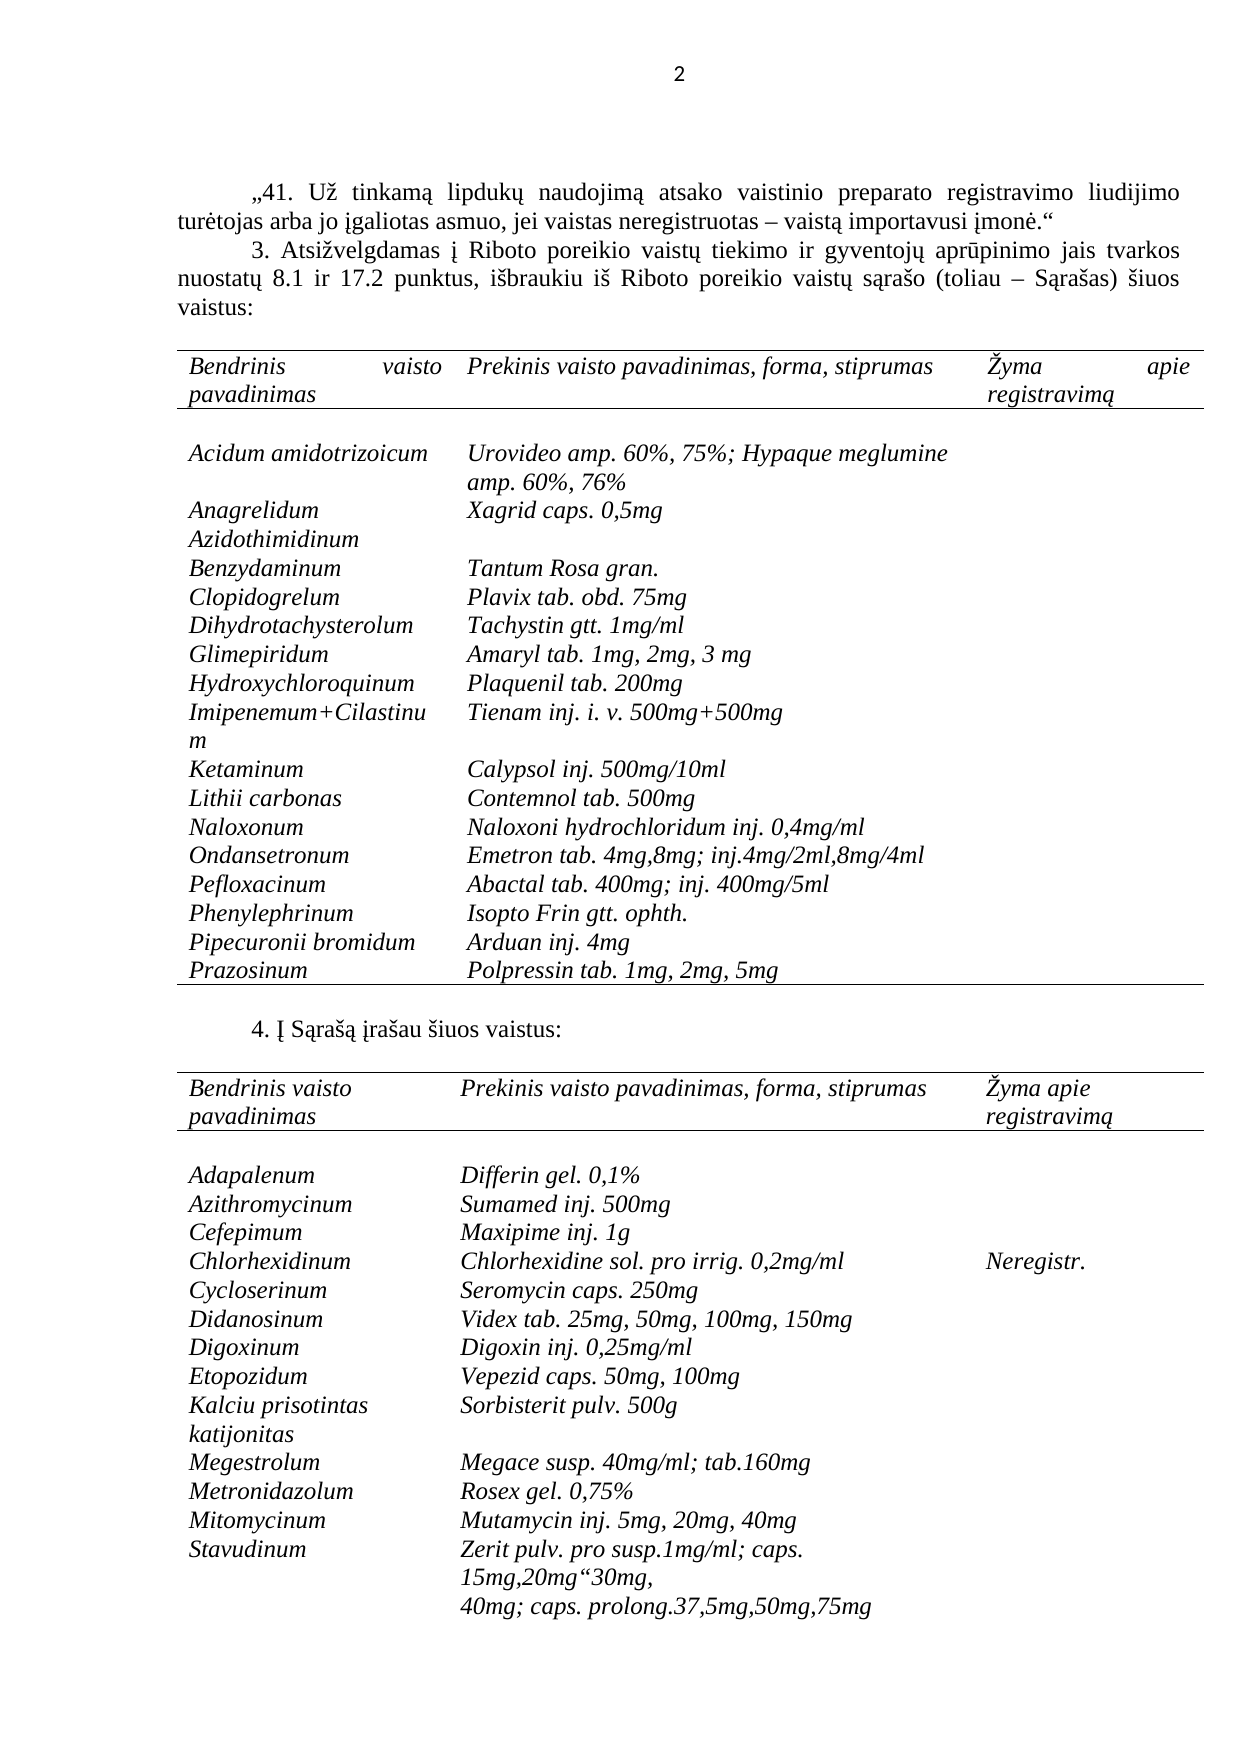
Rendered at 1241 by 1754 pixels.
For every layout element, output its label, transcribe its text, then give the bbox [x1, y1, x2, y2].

table_cell [976, 553, 1204, 582]
table_cell [976, 524, 1204, 553]
table_cell Glimepiridum [177, 639, 456, 668]
table_cell [976, 898, 1204, 927]
table_cell Acidum amidotrizoicum [177, 438, 456, 496]
table_header Prekinis vaisto pavadinimas, forma, stiprumas [449, 1073, 974, 1130]
table_cell [974, 1304, 1204, 1332]
table_cell [976, 409, 1204, 438]
table_cell Ondansetronum [177, 841, 456, 869]
table_cell Amaryl tab. 1mg, 2mg, 3 mg [456, 639, 976, 668]
table_cell Polpressin tab. 1mg, 2mg, 5mg [456, 956, 976, 984]
table_cell Mitomycinum [177, 1505, 449, 1534]
table_cell [974, 1505, 1204, 1534]
table_cell [974, 1189, 1204, 1217]
table_cell [976, 668, 1204, 697]
table_cell [177, 409, 456, 438]
table_cell [974, 1448, 1204, 1476]
table_cell [976, 754, 1204, 783]
table_cell Arduan inj. 4mg [456, 927, 976, 956]
table_cell [974, 1218, 1204, 1246]
table_cell Zerit pulv. pro susp.1mg/ml; caps. 15mg,20mg“30mg, [449, 1534, 974, 1591]
text 4. Į Sąrašą įrašau šiuos vaistus: [177, 1014, 1181, 1043]
table_cell Megace susp. 40mg/ml; tab.160mg [449, 1448, 974, 1476]
table_cell [974, 1361, 1204, 1390]
table_cell Anagrelidum [177, 496, 456, 524]
table_cell Kalciu prisotintas katijonitas [177, 1390, 449, 1447]
table_cell Differin gel. 0,1% [449, 1160, 974, 1189]
table_cell [976, 783, 1204, 812]
table_cell Chlorhexidinum [177, 1246, 449, 1275]
table_cell Dihydrotachysterolum [177, 611, 456, 639]
table_cell Contemnol tab. 500mg [456, 783, 976, 812]
table_cell Chlorhexidine sol. pro irrig. 0,2mg/ml [449, 1246, 974, 1275]
table_cell [976, 639, 1204, 668]
table_cell Ketaminum [177, 754, 456, 783]
table_cell Maxipime inj. 1g [449, 1218, 974, 1246]
table_cell Didanosinum [177, 1304, 449, 1332]
table_cell [974, 1275, 1204, 1304]
table_cell Lithii carbonas [177, 783, 456, 812]
table_cell [456, 409, 976, 438]
table_cell Naloxonum [177, 812, 456, 841]
table_cell [976, 438, 1204, 496]
table_cell [976, 582, 1204, 611]
table_cell Mutamycin inj. 5mg, 20mg, 40mg [449, 1505, 974, 1534]
table_cell [976, 812, 1204, 841]
table_cell Azithromycinum [177, 1189, 449, 1217]
table_cell Sorbisterit pulv. 500g [449, 1390, 974, 1447]
table_cell Benzydaminum [177, 553, 456, 582]
table_cell [976, 927, 1204, 956]
table_cell [976, 841, 1204, 869]
table_cell Imipenemum+Cilastinum [177, 697, 456, 754]
table_cell Stavudinum [177, 1534, 449, 1591]
table_cell Rosex gel. 0,75% [449, 1476, 974, 1505]
table_cell [177, 1131, 449, 1160]
table_cell [177, 1591, 449, 1620]
text 3. Atsižvelgdamas į Riboto poreikio vaistų tiekimo ir gyventojų aprūpinimo jais tvarkos nuostatų 8.1 ir 17.2 punktus, išbraukiu iš Riboto poreikio vaistų sąrašo (toliau – Sąrašas) šiuos vaistus: [177, 235, 1181, 321]
table_cell Pipecuronii bromidum [177, 927, 456, 956]
table_cell [449, 1131, 974, 1160]
table_cell [974, 1160, 1204, 1189]
table_cell Tantum Rosa gran. [456, 553, 976, 582]
table_cell Prazosinum [177, 956, 456, 984]
table_cell [974, 1534, 1204, 1591]
table_cell Adapalenum [177, 1160, 449, 1189]
table_cell Vepezid caps. 50mg, 100mg [449, 1361, 974, 1390]
table_cell Plavix tab. obd. 75mg [456, 582, 976, 611]
table_cell Digoxin inj. 0,25mg/ml [449, 1333, 974, 1361]
table_cell [974, 1591, 1204, 1620]
table_header Žyma apie registravimą [974, 1073, 1204, 1130]
table_cell Videx tab. 25mg, 50mg, 100mg, 150mg [449, 1304, 974, 1332]
table_header Prekinis vaisto pavadinimas, forma, stiprumas [456, 351, 976, 408]
table_cell [974, 1131, 1204, 1160]
table_cell Sumamed inj. 500mg [449, 1189, 974, 1217]
table_cell Emetron tab. 4mg,8mg; inj.4mg/2ml,8mg/4ml [456, 841, 976, 869]
table_cell Cycloserinum [177, 1275, 449, 1304]
table_cell Etopozidum [177, 1361, 449, 1390]
table_cell [976, 956, 1204, 984]
table_cell [976, 611, 1204, 639]
table_cell Plaquenil tab. 200mg [456, 668, 976, 697]
table_header Žyma apie registravimą [976, 351, 1204, 408]
table_cell Megestrolum [177, 1448, 449, 1476]
table_cell Isopto Frin gtt. ophth. [456, 898, 976, 927]
table_cell Digoxinum [177, 1333, 449, 1361]
table_cell Naloxoni hydrochloridum inj. 0,4mg/ml [456, 812, 976, 841]
table_cell [976, 496, 1204, 524]
table_cell Clopidogrelum [177, 582, 456, 611]
table_cell Xagrid caps. 0,5mg [456, 496, 976, 524]
table_cell Cefepimum [177, 1218, 449, 1246]
table_cell Urovideo amp. 60%, 75%; Hypaque meglumine amp. 60%, 76% [456, 438, 976, 496]
table_cell [974, 1476, 1204, 1505]
table_header Bendrinis vaisto pavadinimas [177, 1073, 449, 1130]
table_cell Phenylephrinum [177, 898, 456, 927]
table_cell [974, 1390, 1204, 1447]
table_cell Tienam inj. i. v. 500mg+500mg [456, 697, 976, 754]
table_cell Metronidazolum [177, 1476, 449, 1505]
table_cell Neregistr. [974, 1246, 1204, 1275]
table_cell Seromycin caps. 250mg [449, 1275, 974, 1304]
table_cell 40mg; caps. prolong.37,5mg,50mg,75mg [449, 1591, 974, 1620]
table_cell Azidothimidinum [177, 524, 456, 553]
text „41. Už tinkamą lipdukų naudojimą atsako vaistinio preparato registravimo liudijimo turėtojas arba jo įgaliotas asmuo, jei vaistas neregistruotas – vaistą importavusi įmonė.“ [177, 177, 1181, 235]
table_cell [976, 697, 1204, 754]
table_cell Pefloxacinum [177, 869, 456, 898]
table_cell Calypsol inj. 500mg/10ml [456, 754, 976, 783]
table_cell [976, 869, 1204, 898]
table_cell Hydroxychloroquinum [177, 668, 456, 697]
table_cell [974, 1333, 1204, 1361]
table_cell Tachystin gtt. 1mg/ml [456, 611, 976, 639]
table_cell [456, 524, 976, 553]
table_header Bendrinis vaisto pavadinimas [177, 351, 456, 408]
table_cell Abactal tab. 400mg; inj. 400mg/5ml [456, 869, 976, 898]
